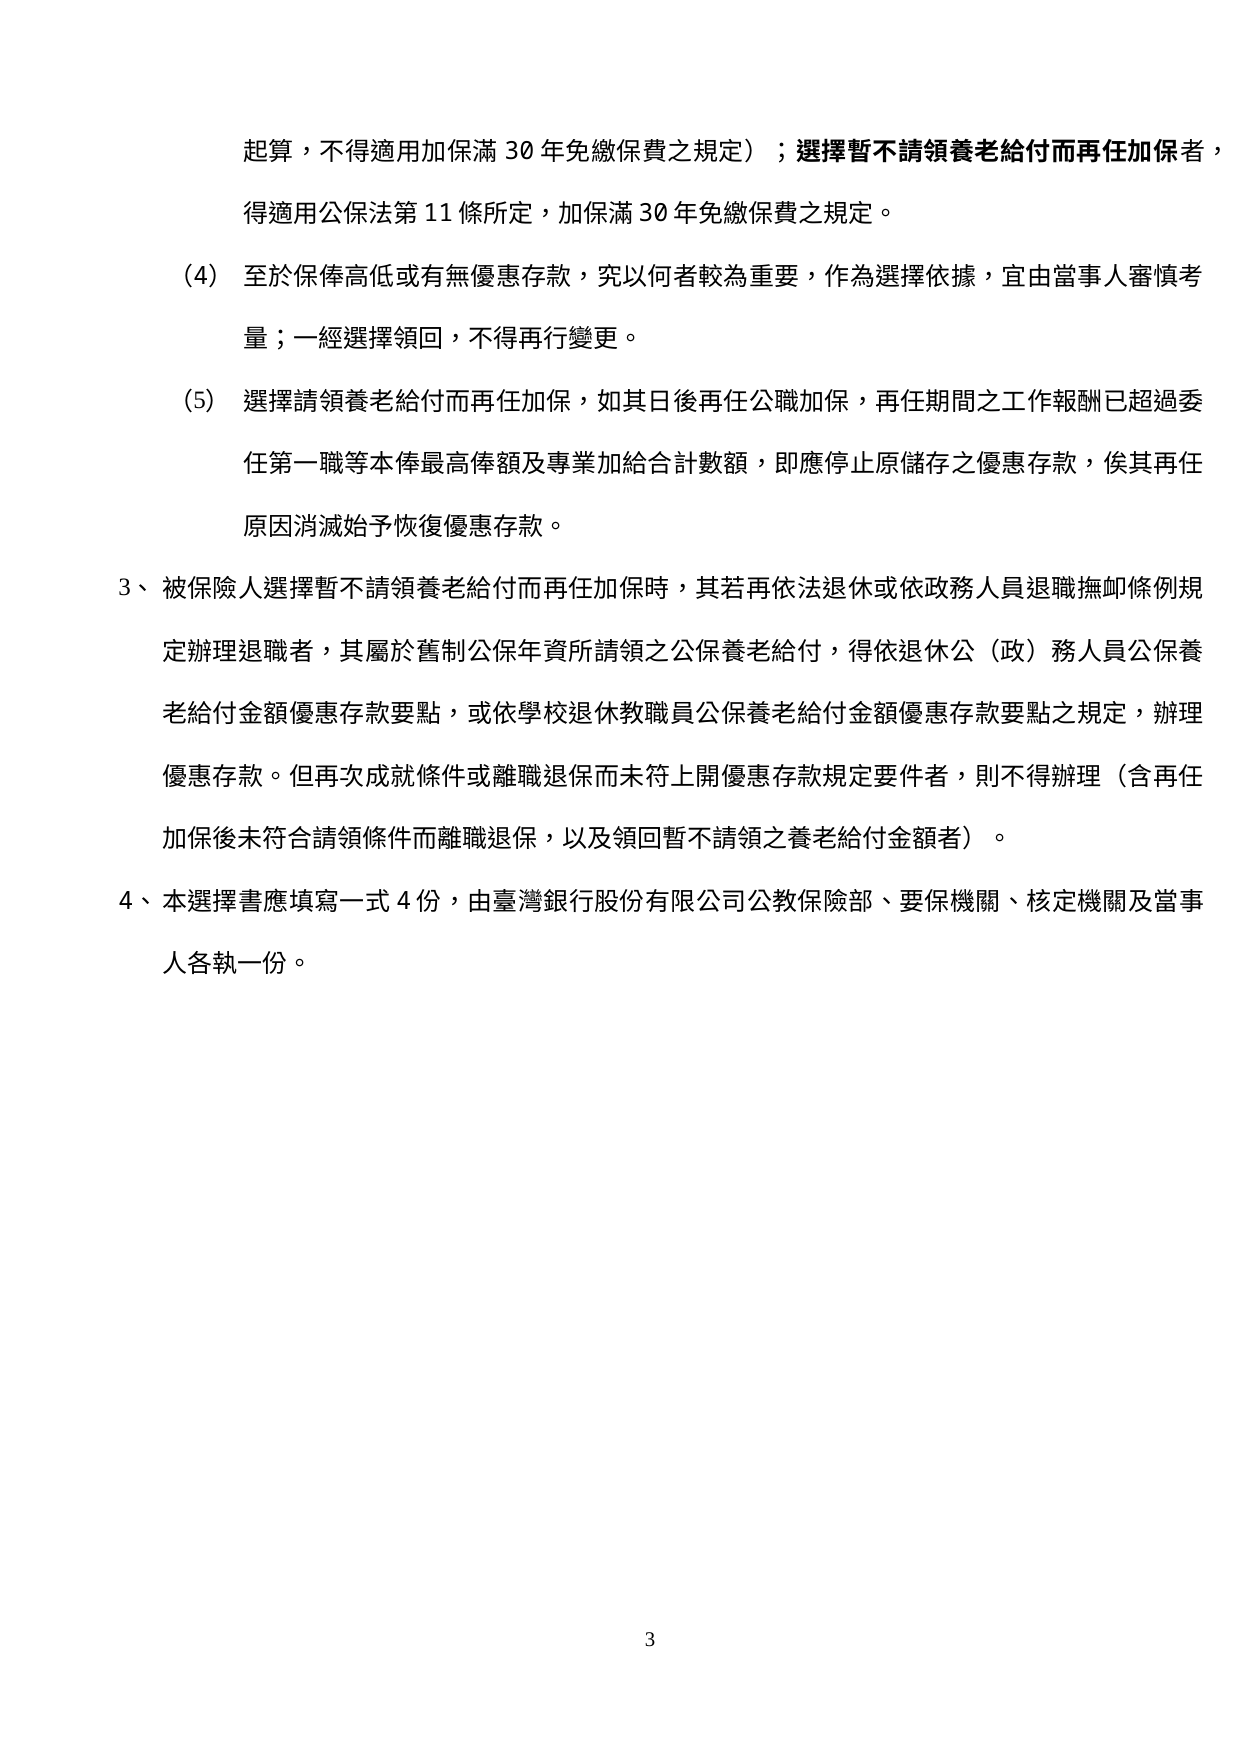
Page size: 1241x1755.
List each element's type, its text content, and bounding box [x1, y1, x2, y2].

list 選擇請領養老給付而再任加保，如其日後再任公職加保，再任期間之工作報酬已超過委任第一職等本俸最高俸額及專業加給合計數額，即應停止原儲存之優惠存款，俟其再任原因消滅始予恢復優惠存款。 [168, 358, 1206, 545]
list 選擇請領養老給付而再任加保者，不得適用公保法第11條規定（亦即加保年資應重新起算，不得適用加保滿30年免繳保費之規定）；選擇暫不請領養老給付而再任加保者，得適用公保法第11條所定，加保滿30年免繳保費之規定。 [168, 108, 1206, 233]
list 本選擇書應填寫一式4份，由臺灣銀行股份有限公司公教保險部、要保機關、核定機關及當事人各執一份。 [118, 858, 1206, 983]
list 至於保俸高低或有無優惠存款，究以何者較為重要，作為選擇依據，宜由當事人審慎考量；一經選擇領回，不得再行變更。 [168, 233, 1206, 358]
list 被保險人選擇暫不請領養老給付而再任加保時，其若再依法退休或依政務人員退職撫卹條例規定辦理退職者，其屬於舊制公保年資所請領之公保養老給付，得依退休公（政）務人員公保養老給付金額優惠存款要點，或依學校退休教職員公保養老給付金額優惠存款要點之規定，辦理優惠存款。但再次成就條件或離職退保而未符上開優惠存款規定要件者，則不得辦理（含再任加保後未符合請領條件而離職退保，以及領回暫不請領之養老給付金額者）。 [118, 545, 1206, 858]
